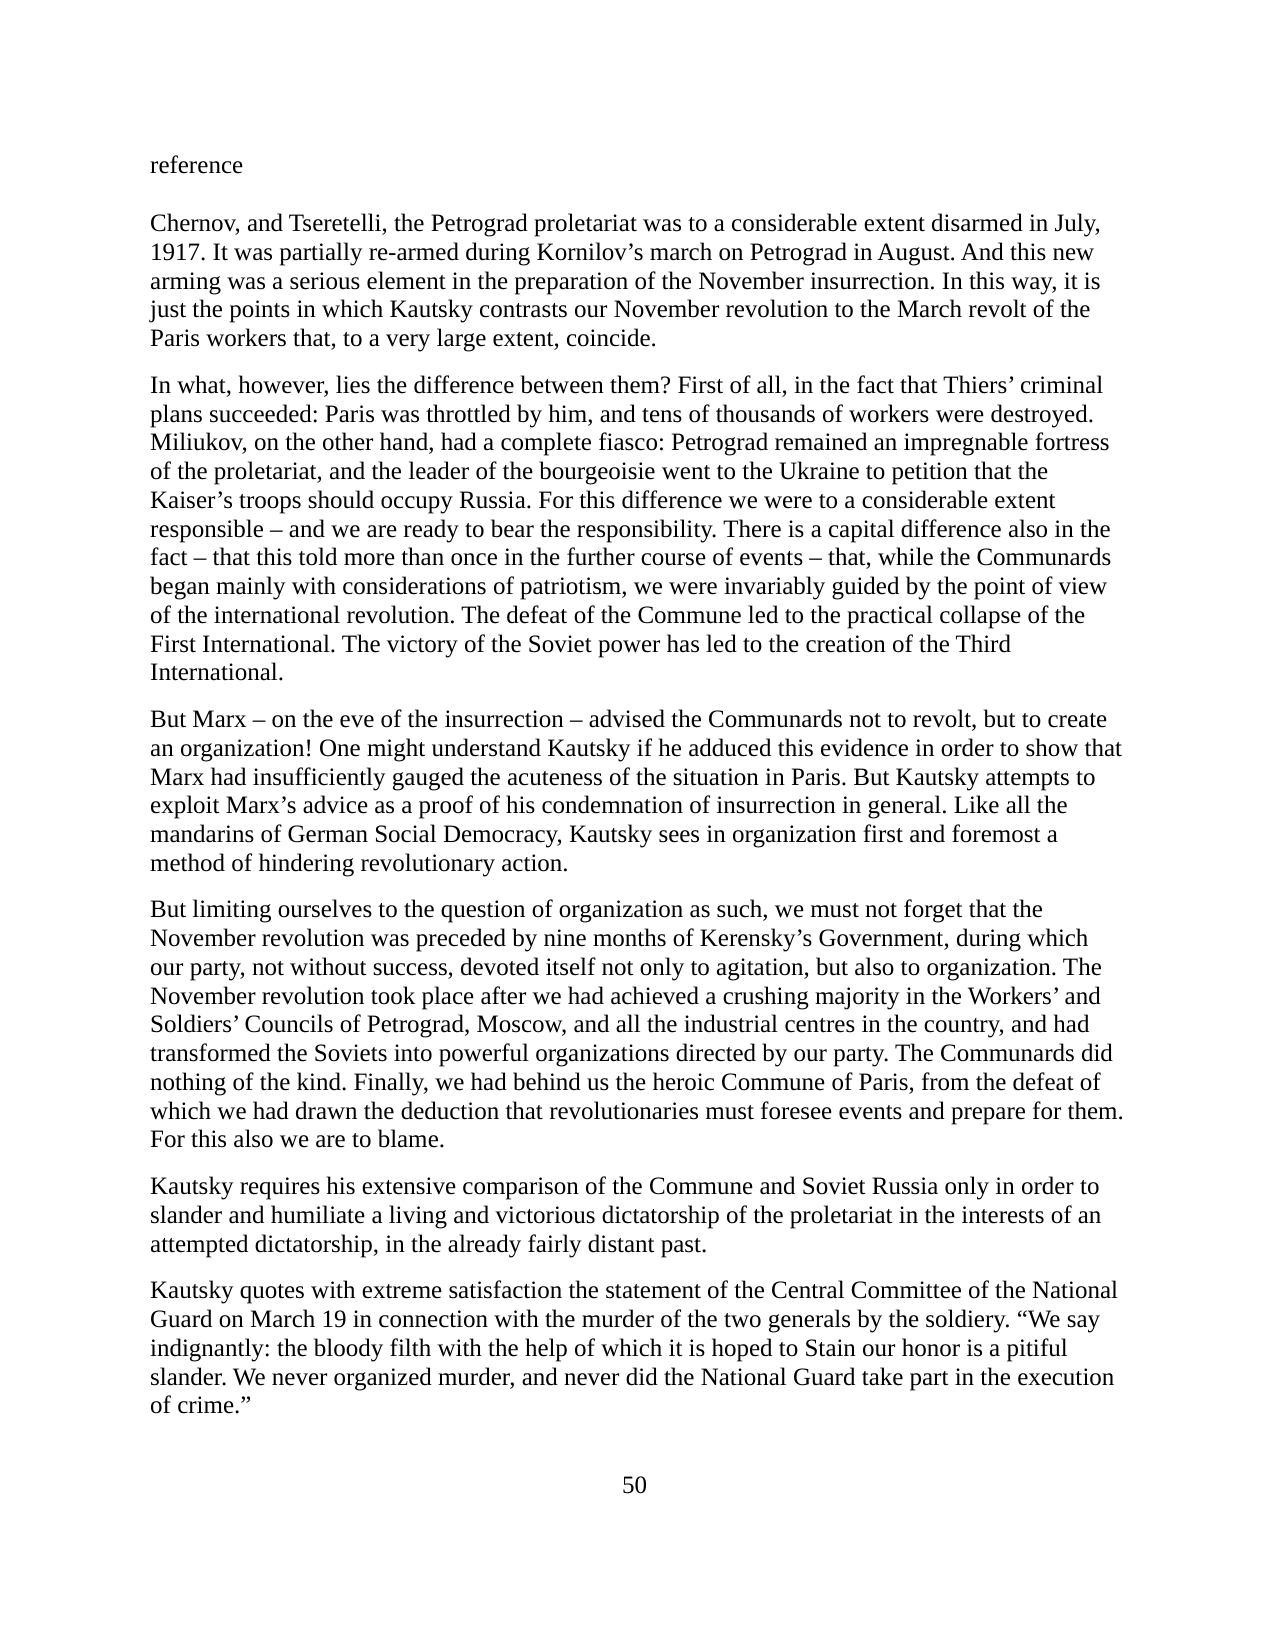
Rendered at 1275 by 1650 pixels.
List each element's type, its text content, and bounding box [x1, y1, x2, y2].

text But limiting ourselves to the question of organization as such, we must not forget that the November revolution was preceded by nine months of Kerensky’s Government, during which our party, not without success, devoted itself not only to agitation, but also to organization. The November revolution took place after we had achieved a crushing majority in the Workers’ and Soldiers’ Councils of Petrograd, Moscow, and all the industrial centres in the country, and had transformed the Soviets into powerful organizations directed by our party. The Communards did nothing of the kind. Finally, we had behind us the heroic Commune of Paris, from the defeat of which we had drawn the deduction that revolutionaries must foresee events and prepare for them. For this also we are to blame. [150, 894, 1125, 1153]
text Kautsky requires his extensive comparison of the Commune and Soviet Russia only in order to slander and humiliate a living and victorious dictatorship of the proletariat in the interests of an attempted dictatorship, in the already fairly distant past. [150, 1171, 1125, 1257]
text But Marx – on the eve of the insurrection – advised the Communards not to revolt, but to create an organization! One might understand Kautsky if he adduced this evidence in order to show that Marx had insufficiently gauged the acuteness of the situation in Paris. But Kautsky attempts to exploit Marx’s advice as a proof of his condemnation of insurrection in general. Like all the mandarins of German Social Democracy, Kautsky sees in organization first and foremost a method of hindering revolutionary action. [150, 704, 1125, 877]
text Chernov, and Tseretelli, the Petrograd proletariat was to a considerable extent disarmed in July, 1917. It was partially re-armed during Kornilov’s march on Petrograd in August. And this new arming was a serious element in the preparation of the November insurrection. In this way, it is just the points in which Kautsky contrasts our November revolution to the March revolt of the Paris workers that, to a very large extent, coincide. [150, 208, 1125, 352]
text In what, however, lies the difference between them? First of all, in the fact that Thiers’ criminal plans succeeded: Paris was throttled by him, and tens of thousands of workers were destroyed. Miliukov, on the other hand, had a complete fiasco: Petrograd remained an impregnable fortress of the proletariat, and the leader of the bourgeoisie went to the Ukraine to petition that the Kaiser’s troops should occupy Russia. For this difference we were to a considerable extent responsible – and we are ready to bear the responsibility. There is a capital difference also in the fact – that this told more than once in the further course of events – that, while the Communards began mainly with considerations of patriotism, we were invariably guided by the point of view of the international revolution. The defeat of the Commune led to the practical collapse of the First International. The victory of the Soviet power has led to the creation of the Third International. [150, 370, 1125, 686]
text Kautsky quotes with extreme satisfaction the statement of the Central Committee of the National Guard on March 19 in connection with the murder of the two generals by the soldiery. “We say indignantly: the bloody filth with the help of which it is hoped to Stain our honor is a pitiful slander. We never organized murder, and never did the National Guard take part in the execution of crime.” [150, 1275, 1125, 1419]
